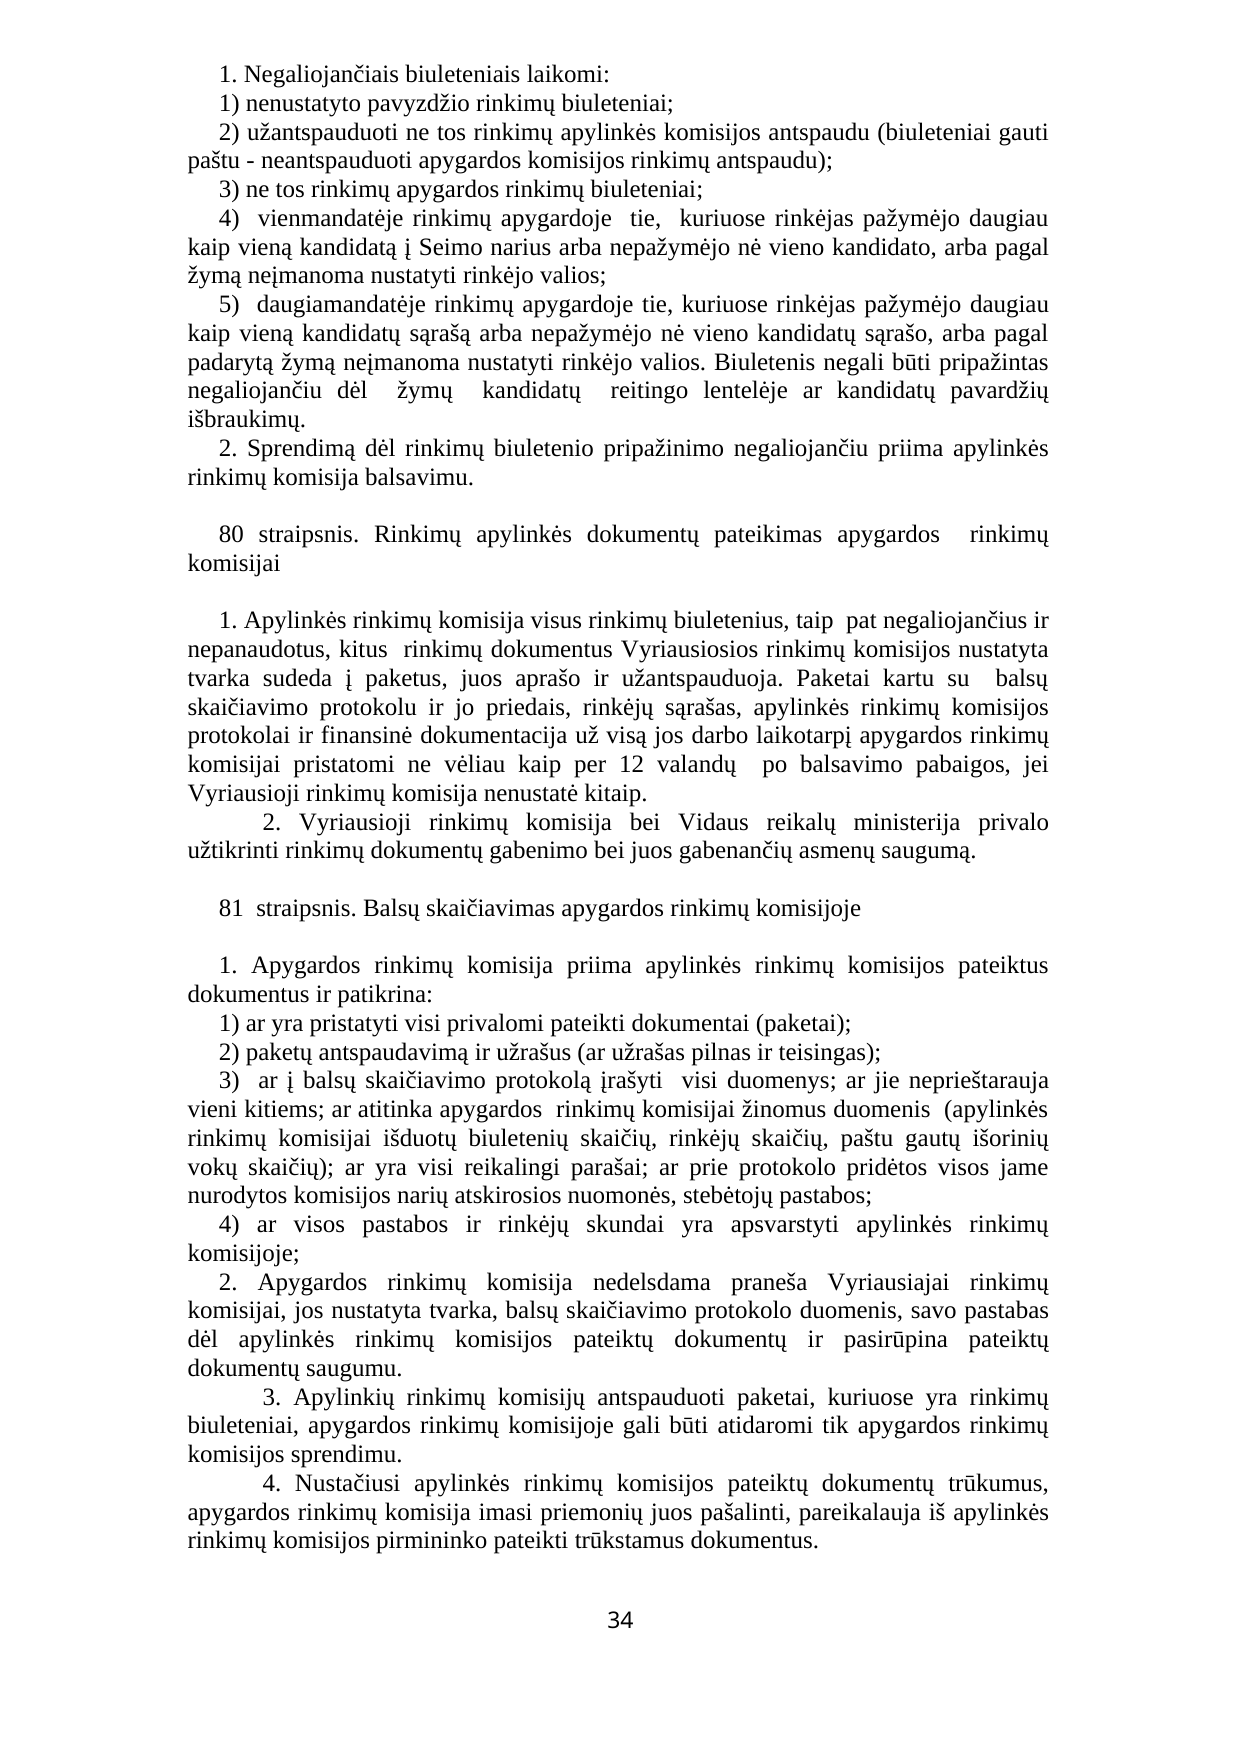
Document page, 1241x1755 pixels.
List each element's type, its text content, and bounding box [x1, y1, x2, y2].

text 4. Nustačiusi apylinkės rinkimų komisijos pateiktų dokumentų trūkumus, apygardos rinkimų komisija imasi priemonių juos pašalinti, pareikalauja iš apylinkės rinkimų komisijos pirmininko pateikti trūkstamus dokumentus. [187, 1468, 1050, 1554]
text 5) daugiamandatėje rinkimų apygardoje tie, kuriuose rinkėjas pažymėjo daugiau kaip vieną kandidatų sąrašą arba nepažymėjo nė vieno kandidatų sąrašo, arba pagal padarytą žymą neįmanoma nustatyti rinkėjo valios. Biuletenis negali būti pripažintas negaliojančiu dėl žymų kandidatų reitingo lentelėje ar kandidatų pavardžių išbraukimų. [187, 289, 1050, 433]
text 2) paketų antspaudavimą ir užrašus (ar užrašas pilnas ir teisingas); [187, 1037, 1050, 1065]
text 1. Apygardos rinkimų komisija priima apylinkės rinkimų komisijos pateiktus dokumentus ir patikrina: [187, 950, 1050, 1008]
text 4) vienmandatėje rinkimų apygardoje tie, kuriuose rinkėjas pažymėjo daugiau kaip vieną kandidatą į Seimo narius arba nepažymėjo nė vieno kandidato, arba pagal žymą neįmanoma nustatyti rinkėjo valios; [187, 203, 1050, 289]
text 3) ar į balsų skaičiavimo protokolą įrašyti visi duomenys; ar jie neprieštarauja vieni kitiems; ar atitinka apygardos rinkimų komisijai žinomus duomenis (apylinkės rinkimų komisijai išduotų biuletenių skaičių, rinkėjų skaičių, paštu gautų išorinių vokų skaičių); ar yra visi reikalingi parašai; ar prie protokolo pridėtos visos jame nurodytos komisijos narių atskirosios nuomonės, stebėtojų pastabos; [187, 1065, 1050, 1209]
text 4) ar visos pastabos ir rinkėjų skundai yra apsvarstyti apylinkės rinkimų komisijoje; [187, 1209, 1050, 1267]
text 3) ne tos rinkimų apygardos rinkimų biuleteniai; [187, 174, 1050, 203]
text 80 straipsnis. Rinkimų apylinkės dokumentų pateikimas apygardos rinkimų komisijai [187, 519, 1050, 577]
text 1) ar yra pristatyti visi privalomi pateikti dokumentai (paketai); [187, 1008, 1050, 1037]
text 2. Vyriausioji rinkimų komisija bei Vidaus reikalų ministerija privalo užtikrinti rinkimų dokumentų gabenimo bei juos gabenančių asmenų saugumą. [187, 807, 1050, 864]
text 2. Sprendimą dėl rinkimų biuletenio pripažinimo negaliojančiu priima apylinkės rinkimų komisija balsavimu. [187, 433, 1050, 490]
text 3. Apylinkių rinkimų komisijų antspauduoti paketai, kuriuose yra rinkimų biuleteniai, apygardos rinkimų komisijoje gali būti atidaromi tik apygardos rinkimų komisijos sprendimu. [187, 1382, 1050, 1468]
text 1) nenustatyto pavyzdžio rinkimų biuleteniai; [187, 88, 1050, 117]
text 1. Apylinkės rinkimų komisija visus rinkimų biuletenius, taip pat negaliojančius ir nepanaudotus, kitus rinkimų dokumentus Vyriausiosios rinkimų komisijos nustatyta tvarka sudeda į paketus, juos aprašo ir užantspauduoja. Paketai kartu su balsų skaičiavimo protokolu ir jo priedais, rinkėjų sąrašas, apylinkės rinkimų komisijos protokolai ir finansinė dokumentacija už visą jos darbo laikotarpį apygardos rinkimų komisijai pristatomi ne vėliau kaip per 12 valandų po balsavimo pabaigos, jei Vyriausioji rinkimų komisija nenustatė kitaip. [187, 605, 1050, 807]
text 2. Apygardos rinkimų komisija nedelsdama praneša Vyriausiajai rinkimų komisijai, jos nustatyta tvarka, balsų skaičiavimo protokolo duomenis, savo pastabas dėl apylinkės rinkimų komisijos pateiktų dokumentų ir pasirūpina pateiktų dokumentų saugumu. [187, 1267, 1050, 1382]
text 81 straipsnis. Balsų skaičiavimas apygardos rinkimų komisijoje [187, 893, 1050, 922]
text 2) užantspauduoti ne tos rinkimų apylinkės komisijos antspaudu (biuleteniai gauti paštu - neantspauduoti apygardos komisijos rinkimų antspaudu); [187, 117, 1050, 174]
text 1. Negaliojančiais biuleteniais laikomi: [187, 59, 1050, 88]
